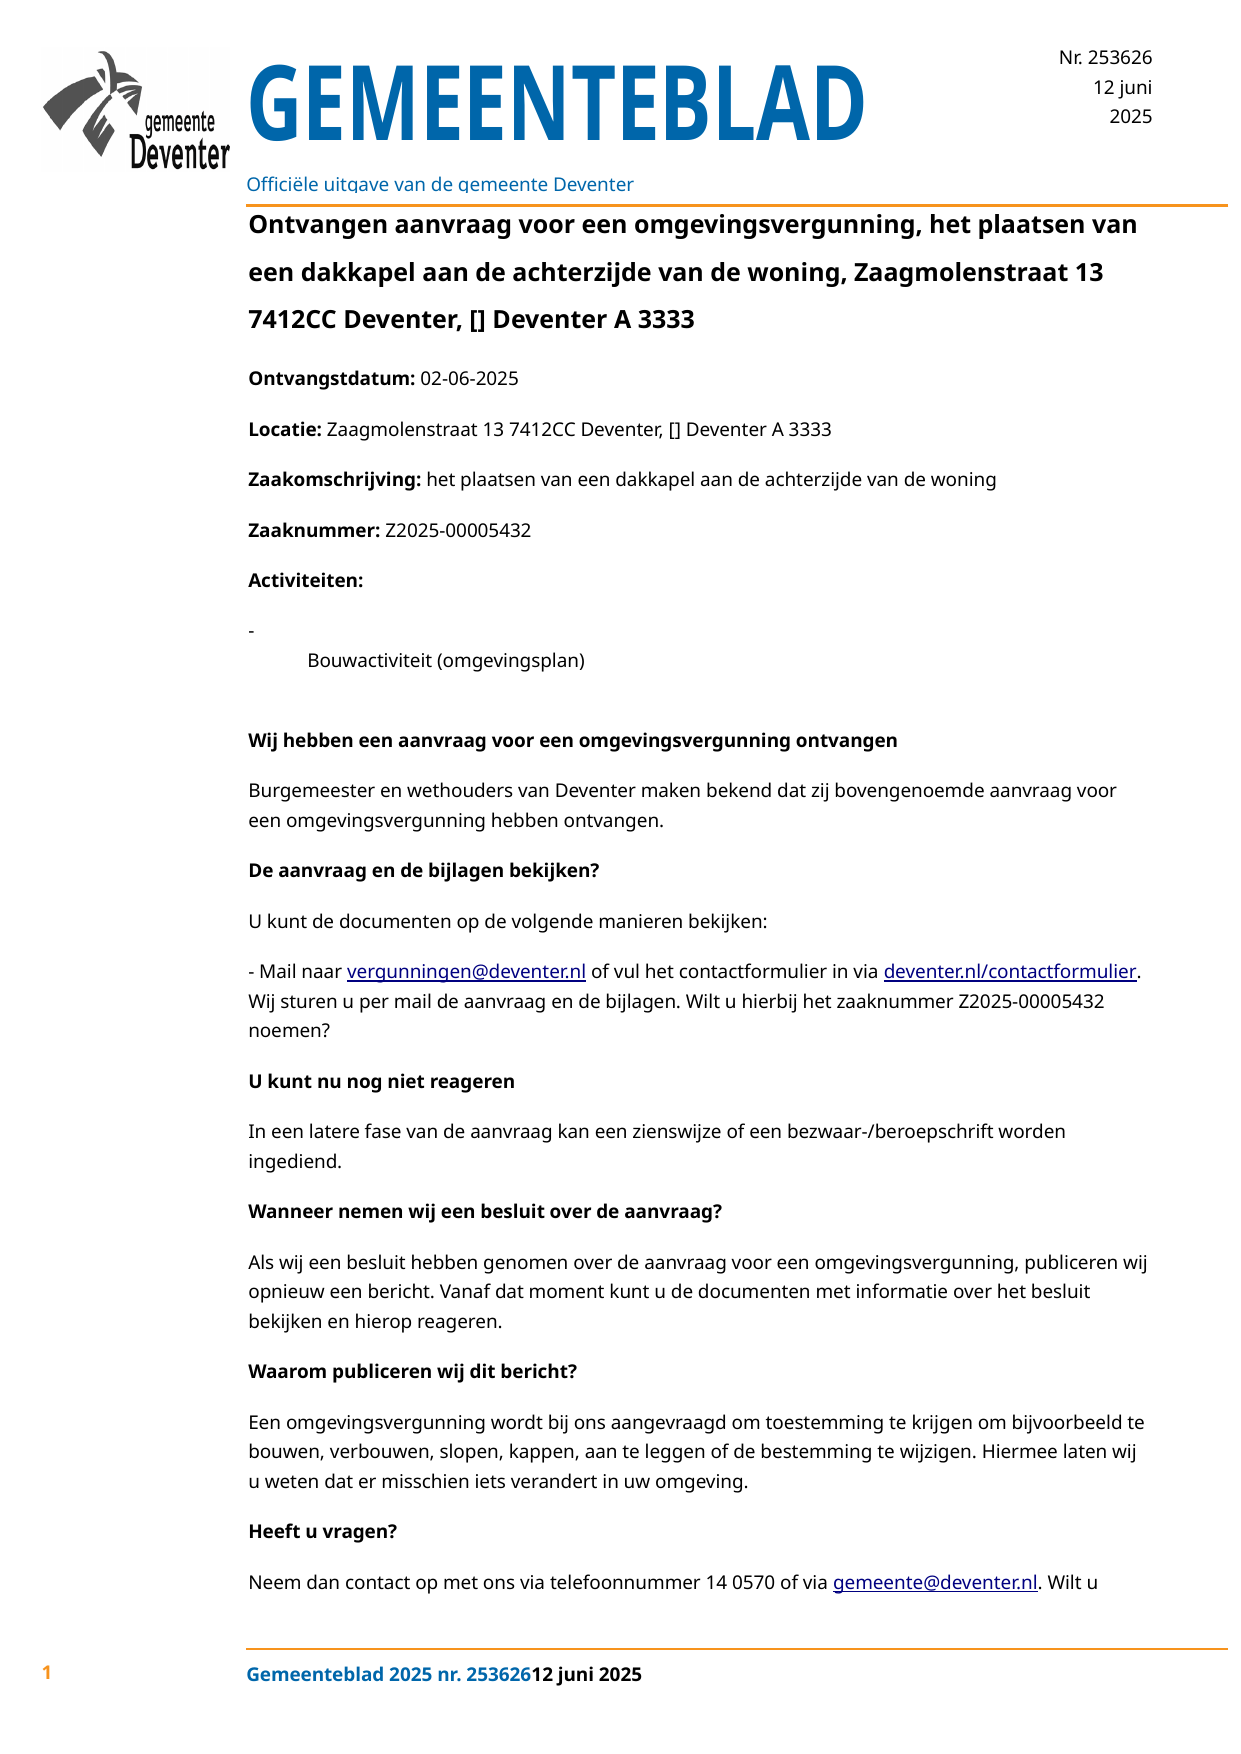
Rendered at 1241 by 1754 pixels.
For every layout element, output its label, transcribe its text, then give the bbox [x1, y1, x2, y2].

text Burgemeester en wethouders van Deventer maken bekend dat zij bovengenoemde aanvraag voor een omgevingsvergunning hebben ontvangen. [248, 778, 1152, 833]
text Ontvangen aanvraag voor een omgevingsvergunning, het plaatsen van een dakkapel aan de achterzijde van de woning, Zaagmolenstraat 13 7412CC Deventer, [] Deventer A 3333 [248, 207, 1152, 336]
picture [41, 47, 231, 172]
text De aanvraag en de bijlagen bekijken? [248, 858, 1152, 883]
text Locatie: Zaagmolenstraat 13 7412CC Deventer, [] Deventer A 3333 [248, 416, 1152, 442]
text Een omgevingsvergunning wordt bij ons aangevraagd om toestemming te krijgen om bijvoorbeeld te bouwen, verbouwen, slopen, kappen, aan te leggen of de bestemming te wijzigen. Hiermee laten wij u weten dat er misschien iets verandert in uw omgeving. [248, 1409, 1152, 1494]
text Wij hebben een aanvraag voor een omgevingsvergunning ontvangen [248, 727, 1152, 753]
text Als wij een besluit hebben genomen over de aanvraag voor een omgevingsvergunning, publiceren wij opnieuw een bericht. Vanaf dat moment kunt u de documenten met informatie over het besluit bekijken en hierop reageren. [248, 1249, 1152, 1334]
text - Mail naar vergunningen@deventer.nl of vul het contactformulier in via deventer.nl/contactformulier. Wij sturen u per mail de aanvraag en de bijlagen. Wilt u hierbij het zaaknummer Z2025-00005432 noemen? [248, 958, 1152, 1043]
text U kunt de documenten op de volgende manieren bekijken: [248, 908, 1152, 934]
text Neem dan contact op met ons via telefoonnummer 14 0570 of via gemeente@deventer.nl. Wilt u [248, 1569, 1152, 1594]
text U kunt nu nog niet reageren [248, 1068, 1152, 1094]
list Bouwactiviteit (omgevingsplan) [248, 647, 1152, 673]
text Waarom publiceren wij dit bericht? [248, 1358, 1152, 1384]
text Activiteiten: [248, 567, 1152, 593]
text In een latere fase van de aanvraag kan een zienswijze of een bezwaar-/beroepschrift worden ingediend. [248, 1118, 1152, 1174]
text Zaakomschrijving: het plaatsen van een dakkapel aan de achterzijde van de woning [248, 466, 1152, 492]
text Ontvangstdatum: 02-06-2025 [248, 366, 1152, 391]
text Wanneer nemen wij een besluit over de aanvraag? [248, 1198, 1152, 1224]
text Heeft u vragen? [248, 1518, 1152, 1544]
text Zaaknummer: Z2025-00005432 [248, 517, 1152, 542]
